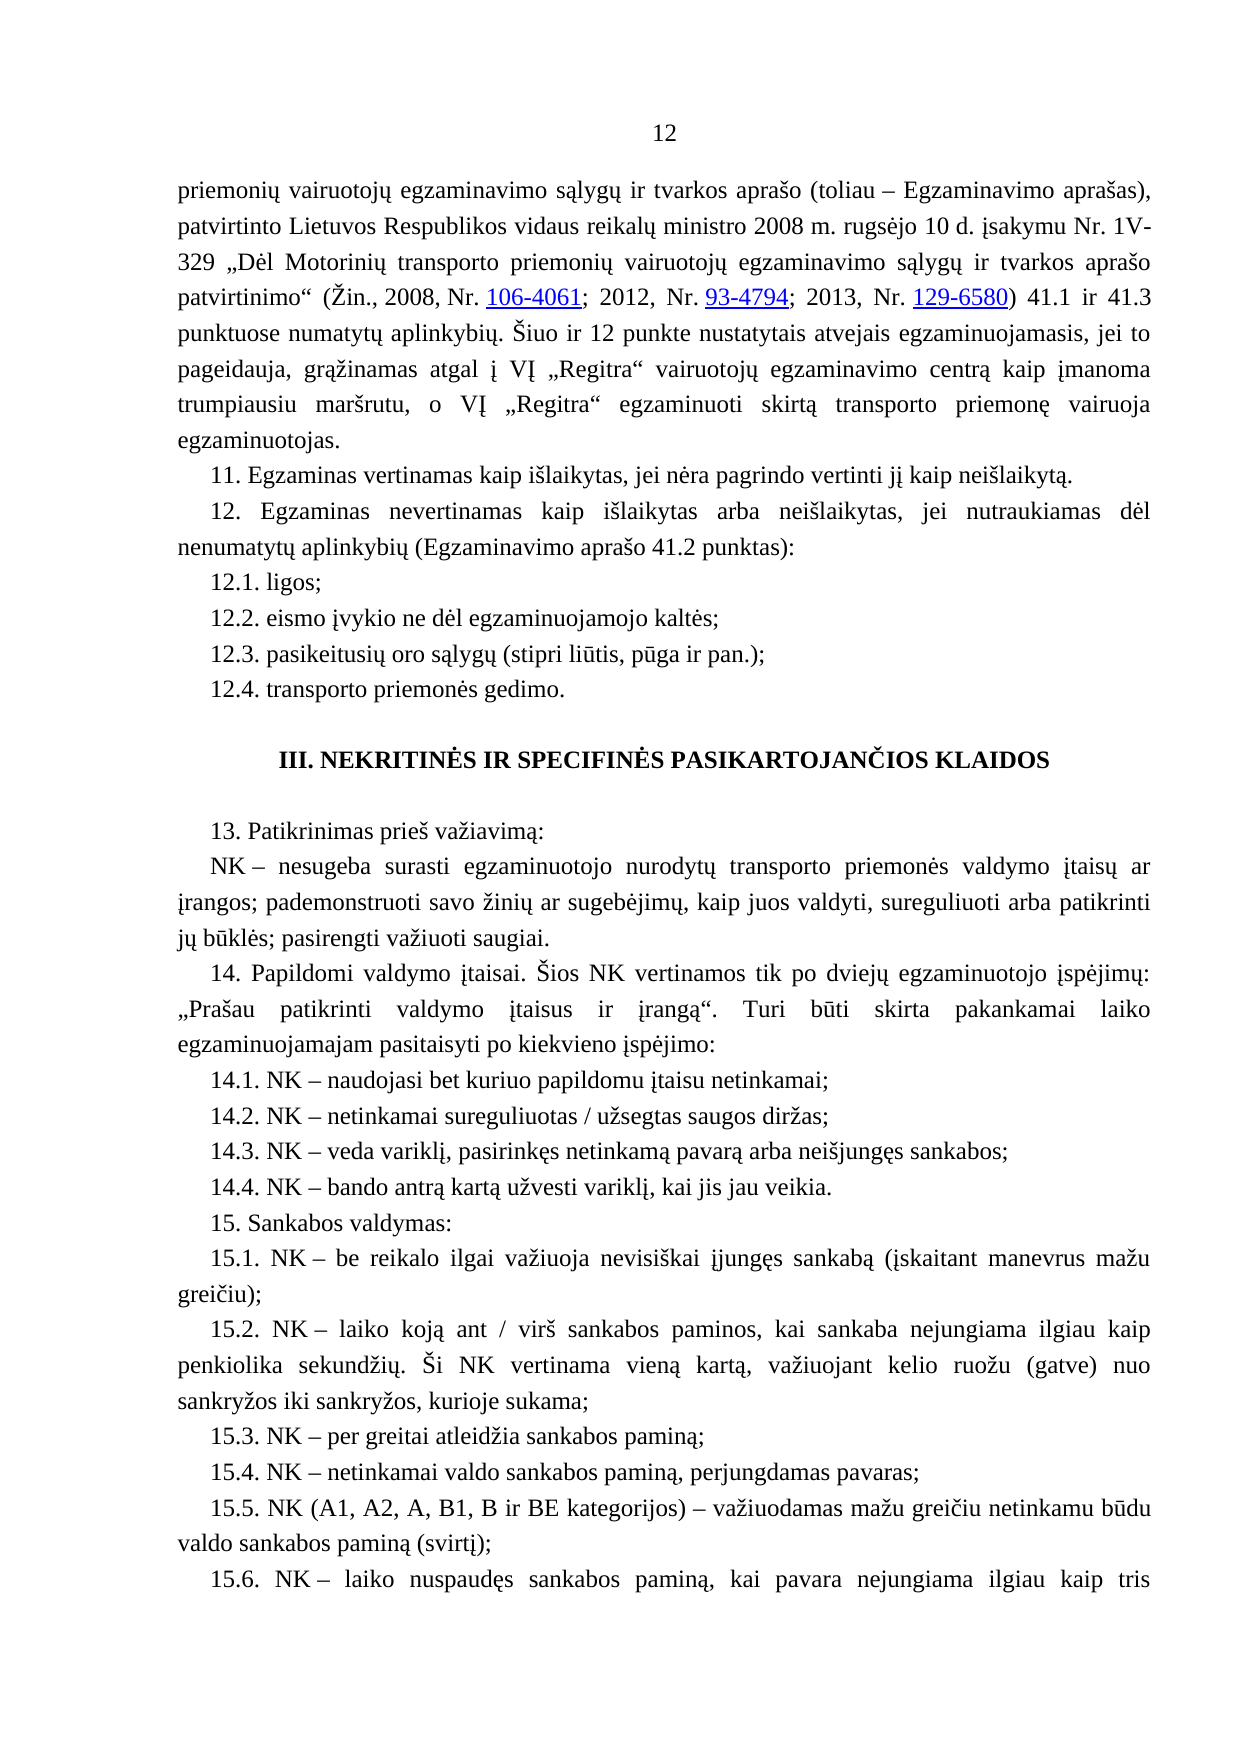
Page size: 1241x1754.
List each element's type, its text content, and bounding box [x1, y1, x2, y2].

text 12.4. transporto priemonės gedimo. [177, 674, 1152, 703]
text 12.3. pasikeitusių oro sąlygų (stipri liūtis, pūga ir pan.); [177, 639, 1152, 667]
text 15.4. NK – netinkamai valdo sankabos paminą, perjungdamas pavaras; [177, 1457, 1152, 1486]
text 15.2. NK – laiko koją ant / virš sankabos paminos, kai sankaba nejungiama ilgiau kaip penkiolika sekundžių. Ši NK vertinama vieną kartą, važiuojant kelio ruožu (gatve) nuo sankryžos iki sankryžos, kurioje sukama; [177, 1314, 1152, 1414]
text 14.2. NK – netinkamai sureguliuotas / užsegtas saugos diržas; [177, 1101, 1152, 1129]
text 12.2. eismo įvykio ne dėl egzaminuojamojo kaltės; [177, 603, 1152, 632]
text 11. Egzaminas vertinamas kaip išlaikytas, jei nėra pagrindo vertinti jį kaip neišlaikytą. [177, 461, 1152, 489]
text 12. Egzaminas nevertinamas kaip išlaikytas arba neišlaikytas, jei nutraukiamas dėl nenumatytų aplinkybių (Egzaminavimo aprašo 41.2 punktas): [177, 496, 1152, 561]
text 14.4. NK – bando antrą kartą užvesti variklį, kai jis jau veikia. [177, 1172, 1152, 1201]
text 14. Papildomi valdymo įtaisai. Šios NK vertinamos tik po dviejų egzaminuotojo įspėjimų: „Prašau patikrinti valdymo įtaisus ir įrangą“. Turi būti skirta pakankamai laiko egzaminuojamajam pasitaisyti po kiekvieno įspėjimo: [177, 958, 1152, 1058]
text 15.5. NK (A1, A2, A, B1, B ir BE kategorijos) – važiuodamas mažu greičiu netinkamu būdu valdo sankabos paminą (svirtį); [177, 1493, 1152, 1557]
text 15.6. NK – laiko nuspaudęs sankabos paminą, kai pavara nejungiama ilgiau kaip tris [177, 1564, 1152, 1593]
text III. NEKRITINĖS IR SPECIFINĖS PASIKARTOJANČIOS KLAIDOS [177, 746, 1152, 774]
text 14.3. NK – veda variklį, pasirinkęs netinkamą pavarą arba neišjungęs sankabos; [177, 1136, 1152, 1165]
text NK – nesugeba surasti egzaminuotojo nurodytų transporto priemonės valdymo įtaisų ar įrangos; pademonstruoti savo žinių ar sugebėjimų, kaip juos valdyti, sureguliuoti arba patikrinti jų būklės; pasirengti važiuoti saugiai. [177, 851, 1152, 951]
text 15.3. NK – per greitai atleidžia sankabos paminą; [177, 1421, 1152, 1450]
text 12.1. ligos; [177, 567, 1152, 596]
text 15. Sankabos valdymas: [177, 1208, 1152, 1236]
text 15.1. NK – be reikalo ilgai važiuoja nevisiškai įjungęs sankabą (įskaitant manevrus mažu greičiu); [177, 1243, 1152, 1308]
text 13. Patikrinimas prieš važiavimą: [177, 816, 1152, 844]
text priemonių vairuotojų egzaminavimo sąlygų ir tvarkos aprašo (toliau – Egzaminavimo aprašas), patvirtinto Lietuvos Respublikos vidaus reikalų ministro 2008 m. rugsėjo 10 d. įsakymu Nr. 1V-329 „Dėl Motorinių transporto priemonių vairuotojų egzaminavimo sąlygų ir tvarkos aprašo patvirtinimo“ (Žin., 2008, Nr. 106-4061; 2012, Nr. 93-4794; 2013, Nr. 129-6580) 41.1 ir 41.3 punktuose numatytų aplinkybių. Šiuo ir 12 punkte nustatytais atvejais egzaminuojamasis, jei to pageidauja, grąžinamas atgal į VĮ „Regitra“ vairuotojų egzaminavimo centrą kaip įmanoma trumpiausiu maršrutu, o VĮ „Regitra“ egzaminuoti skirtą transporto priemonę vairuoja egzaminuotojas. [177, 176, 1152, 454]
text 14.1. NK – naudojasi bet kuriuo papildomu įtaisu netinkamai; [177, 1065, 1152, 1094]
